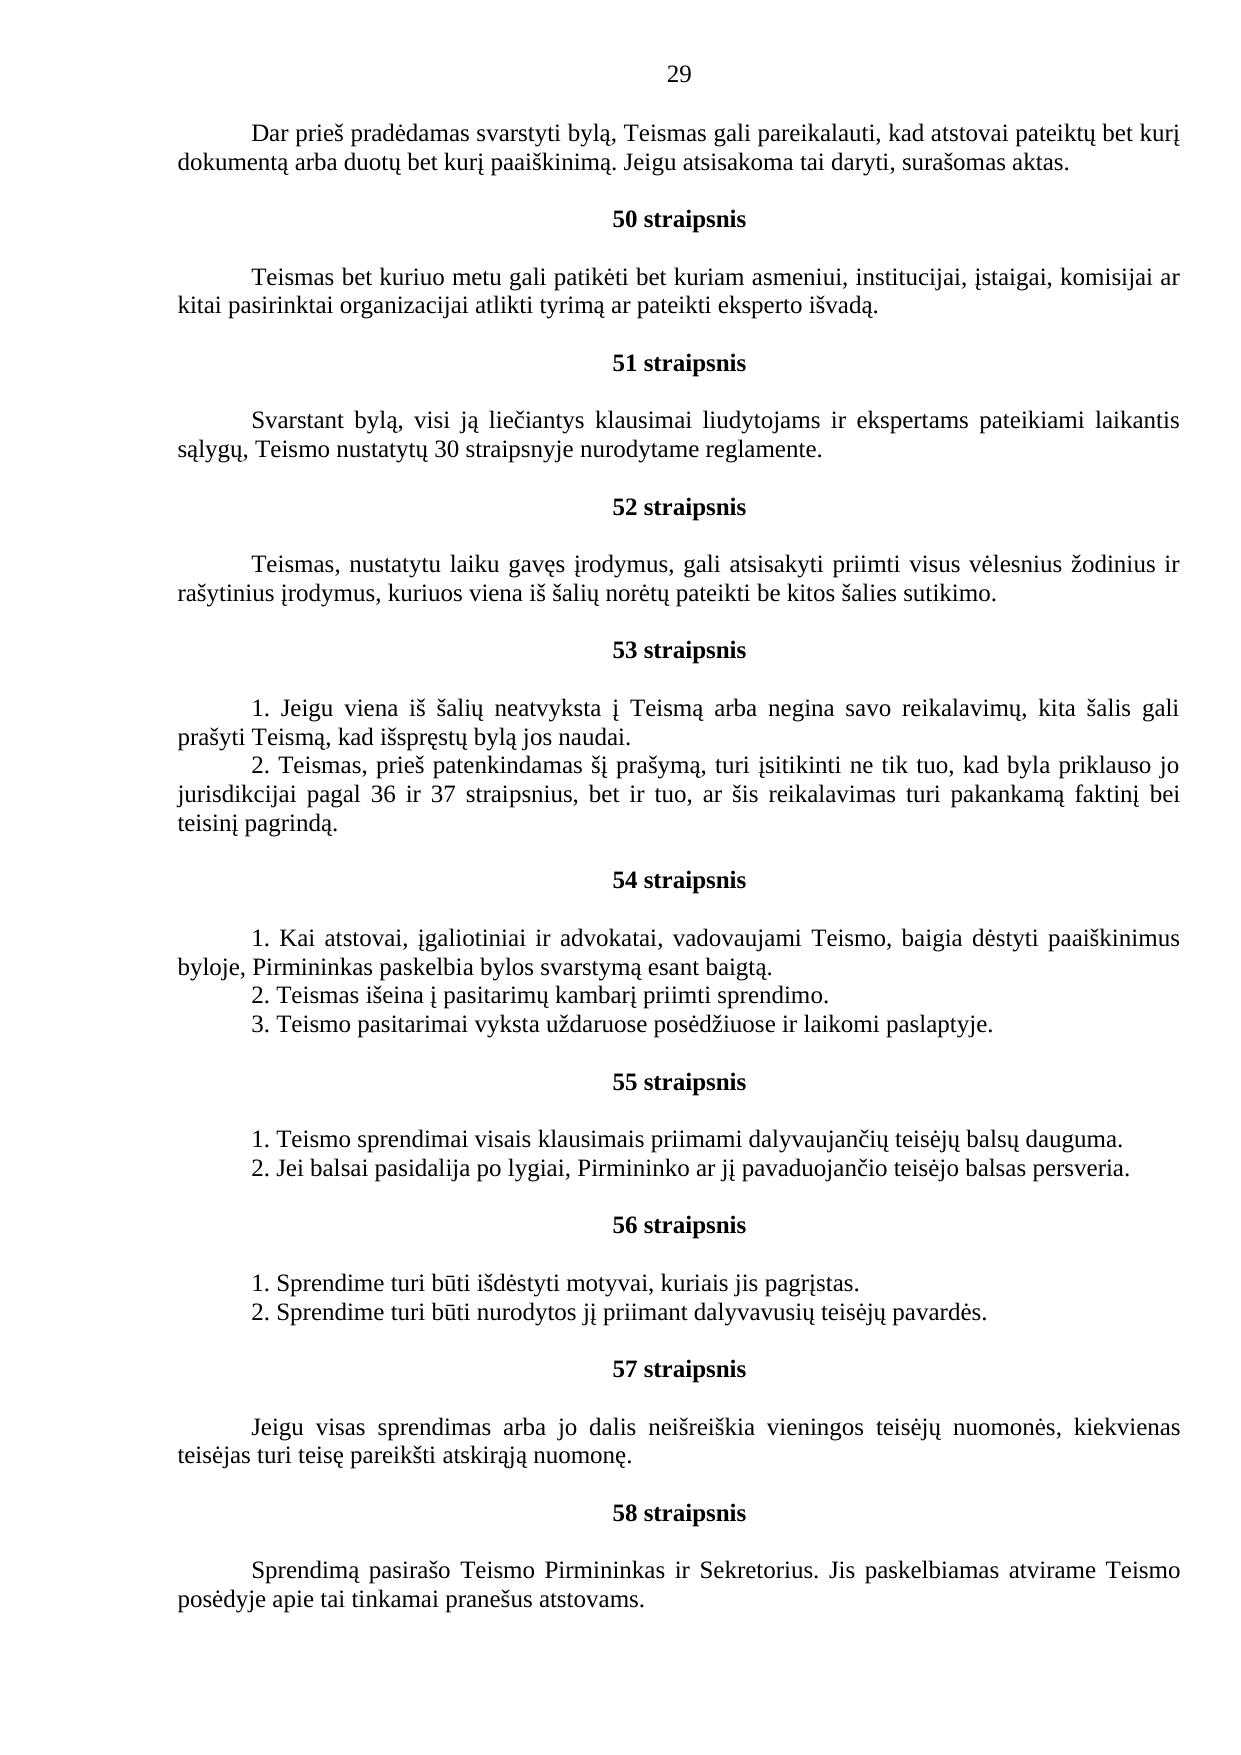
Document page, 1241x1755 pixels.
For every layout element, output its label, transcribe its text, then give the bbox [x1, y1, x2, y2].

text 53 straipsnis [177, 636, 1181, 664]
text Teismas bet kuriuo metu gali patikėti bet kuriam asmeniui, institucijai, įstaigai, komisijai ar kitai pasirinktai organizacijai atlikti tyrimą ar pateikti eksperto išvadą. [177, 262, 1181, 319]
text 57 straipsnis [177, 1354, 1181, 1383]
text 50 straipsnis [177, 204, 1181, 233]
text 2. Jei balsai pasidalija po lygiai, Pirmininko ar jį pavaduojančio teisėjo balsas persveria. [177, 1153, 1181, 1182]
text 2. Teismas išeina į pasitarimų kambarį priimti sprendimo. [177, 981, 1181, 1009]
text 2. Teismas, prieš patenkindamas šį prašymą, turi įsitikinti ne tik tuo, kad byla priklauso jo jurisdikcijai pagal 36 ir 37 straipsnius, bet ir tuo, ar šis reikalavimas turi pakankamą faktinį bei teisinį pagrindą. [177, 751, 1181, 837]
text 1. Kai atstovai, įgaliotiniai ir advokatai, vadovaujami Teismo, baigia dėstyti paaiškinimus byloje, Pirmininkas paskelbia bylos svarstymą esant baigtą. [177, 923, 1181, 981]
text 1. Jeigu viena iš šalių neatvyksta į Teismą arba negina savo reikalavimų, kita šalis gali prašyti Teismą, kad išspręstų bylą jos naudai. [177, 693, 1181, 751]
text 1. Sprendime turi būti išdėstyti motyvai, kuriais jis pagrįstas. [177, 1268, 1181, 1297]
text 2. Sprendime turi būti nurodytos jį priimant dalyvavusių teisėjų pavardės. [177, 1297, 1181, 1326]
text 58 straipsnis [177, 1498, 1181, 1527]
text Teismas, nustatytu laiku gavęs įrodymus, gali atsisakyti priimti visus vėlesnius žodinius ir rašytinius įrodymus, kuriuos viena iš šalių norėtų pateikti be kitos šalies sutikimo. [177, 549, 1181, 607]
text Sprendimą pasirašo Teismo Pirmininkas ir Sekretorius. Jis paskelbiamas atvirame Teismo posėdyje apie tai tinkamai pranešus atstovams. [177, 1556, 1181, 1613]
text 52 straipsnis [177, 492, 1181, 521]
text 54 straipsnis [177, 866, 1181, 894]
text Svarstant bylą, visi ją liečiantys klausimai liudytojams ir ekspertams pateikiami laikantis sąlygų, Teismo nustatytų 30 straipsnyje nurodytame reglamente. [177, 406, 1181, 463]
text 3. Teismo pasitarimai vyksta uždaruose posėdžiuose ir laikomi paslaptyje. [177, 1009, 1181, 1038]
text 1. Teismo sprendimai visais klausimais priimami dalyvaujančių teisėjų balsų dauguma. [177, 1124, 1181, 1153]
text Jeigu visas sprendimas arba jo dalis neišreiškia vieningos teisėjų nuomonės, kiekvienas teisėjas turi teisę pareikšti atskirąją nuomonę. [177, 1412, 1181, 1469]
text 55 straipsnis [177, 1067, 1181, 1096]
text Dar prieš pradėdamas svarstyti bylą, Teismas gali pareikalauti, kad atstovai pateiktų bet kurį dokumentą arba duotų bet kurį paaiškinimą. Jeigu atsisakoma tai daryti, surašomas aktas. [177, 118, 1181, 176]
text 51 straipsnis [177, 348, 1181, 377]
text 56 straipsnis [177, 1211, 1181, 1239]
